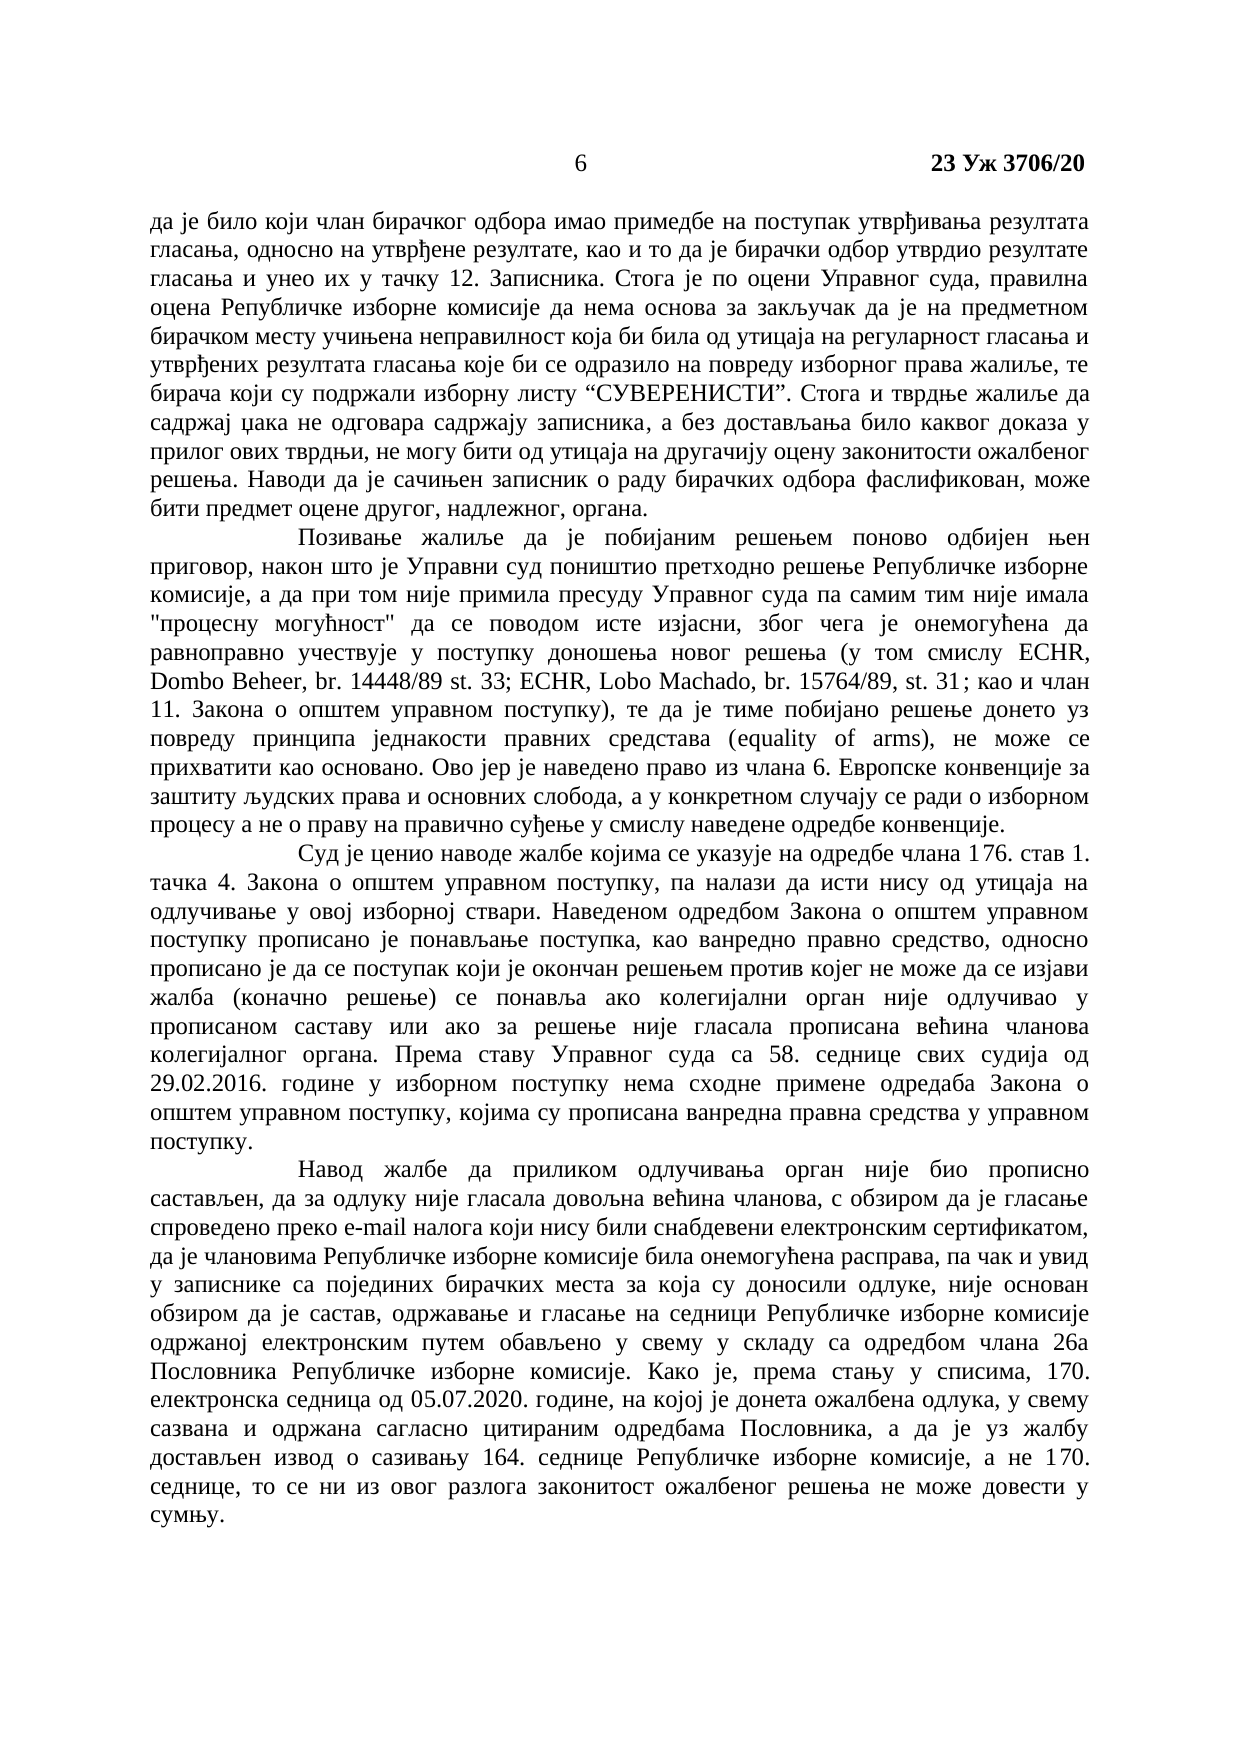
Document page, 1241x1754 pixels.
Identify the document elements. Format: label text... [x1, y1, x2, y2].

text Суд је ценио наводе жалбе којима се указује на одредбе члана 176. став 1. тачка 4. Закона о општем управном поступку, па налази да исти нису од утицаја на одлучивање у овој изборној ствари. Наведеном одредбом Закона о општем управном поступку прописано је понављање поступка, као ванредно правно средство, односно прописано је да се поступак који је окончан решењем против којег не може да се изјави жалба (коначно решење) се понавља ако колегијални орган није одлучивао у прописаном саставу или ако за решење није гласала прописана већина чланова колегијалног органа. Према ставу Управног суда са 58. седнице свих судија од 29.02.2016. године у изборном поступку нема сходне примене одредаба Закона о општем управном поступку, којима су прописана ванредна правна средства у управном поступку. [150, 838, 1090, 1154]
text да је било који члан бирачког одбора имао примедбе на поступак утврђивања резултата гласања, односно на утврђене резултате, као и то да је бирачки одбор утврдио резултате гласања и унео их у тачку 12. Записника. Стога је по оцени Управног суда, правилна оцена Републичке изборне комисије да нема основа за закључак да је на предметном бирачком месту учињена неправилност која би била од утицаја на регуларност гласања и утврђених резултата гласања које би се одразило на повреду изборног права жалиље, те бирача који су подржали изборну листу “СУВЕРЕНИСТИ”. Стога и тврдње жалиље да садржај џака не одговара садржају записника, а без достављања било каквог доказа у прилог ових тврдњи, не могу бити од утицаја на другачију оцену законитости ожалбеног решења. Наводи да је сачињен записник о раду бирачких одбора фаслификован, може бити предмет оцене другог, надлежног, органа. [150, 206, 1090, 522]
text Навод жалбе да приликом одлучивања орган није био прописно састављен, да за одлуку није гласала довољна већина чланова, с обзиром да је гласање спроведено преко e-mail налога који нису били снабдевени електронским сертификатом, да је члановима Републичке изборне комисије била онемогућена расправа, па чак и увид у записнике са појединих бирачких места за која су доносили одлуке, није основан обзиром да је састав, одржавање и гласање на седници Републичке изборне комисије одржаној електронским путем обављено у свему у складу са одредбом члана 26а Пословника Републичке изборне комисије. Како је, према стању у списима, 170. електронска седница од 05.07.2020. године, на којој је донета ожалбена одлука, у свему сазвана и одржана сагласно цитираним одредбама Пословника, а да је уз жалбу достављен извод о сазивању 164. седнице Републичке изборне комисије, а не 170. седнице, то се ни из овог разлога законитост ожалбеног решења не може довести у сумњу. [150, 1154, 1090, 1528]
text Позивање жалиље да је побијаним решењем поново одбијен њен приговор, након што је Управни суд поништио претходно решење Републичке изборне комисије, а да при том није примила пресуду Управног суда па самим тим није имала "процесну могућност" да се поводом исте изјасни, због чега је онемогућена да равноправно учествује у поступку доношења новог решења (у том смислу ECHR, Dombo Beheer, br. 14448/89 st. 33; ECHR, Lobo Machado, br. 15764/89, st. 31; као и члан 11. Закона о општем управном поступку), те да је тиме побијано решење донето уз повреду принципа једнакости правних средстава (equality of arms), не може се прихватити као основано. Ово јер је наведено право из члана 6. Европске конвенције за заштиту људских права и основних слобода, а у конкретном случају се ради о изборном процесу а не о праву на правично суђење у смислу наведене одредбе конвенције. [150, 522, 1090, 838]
